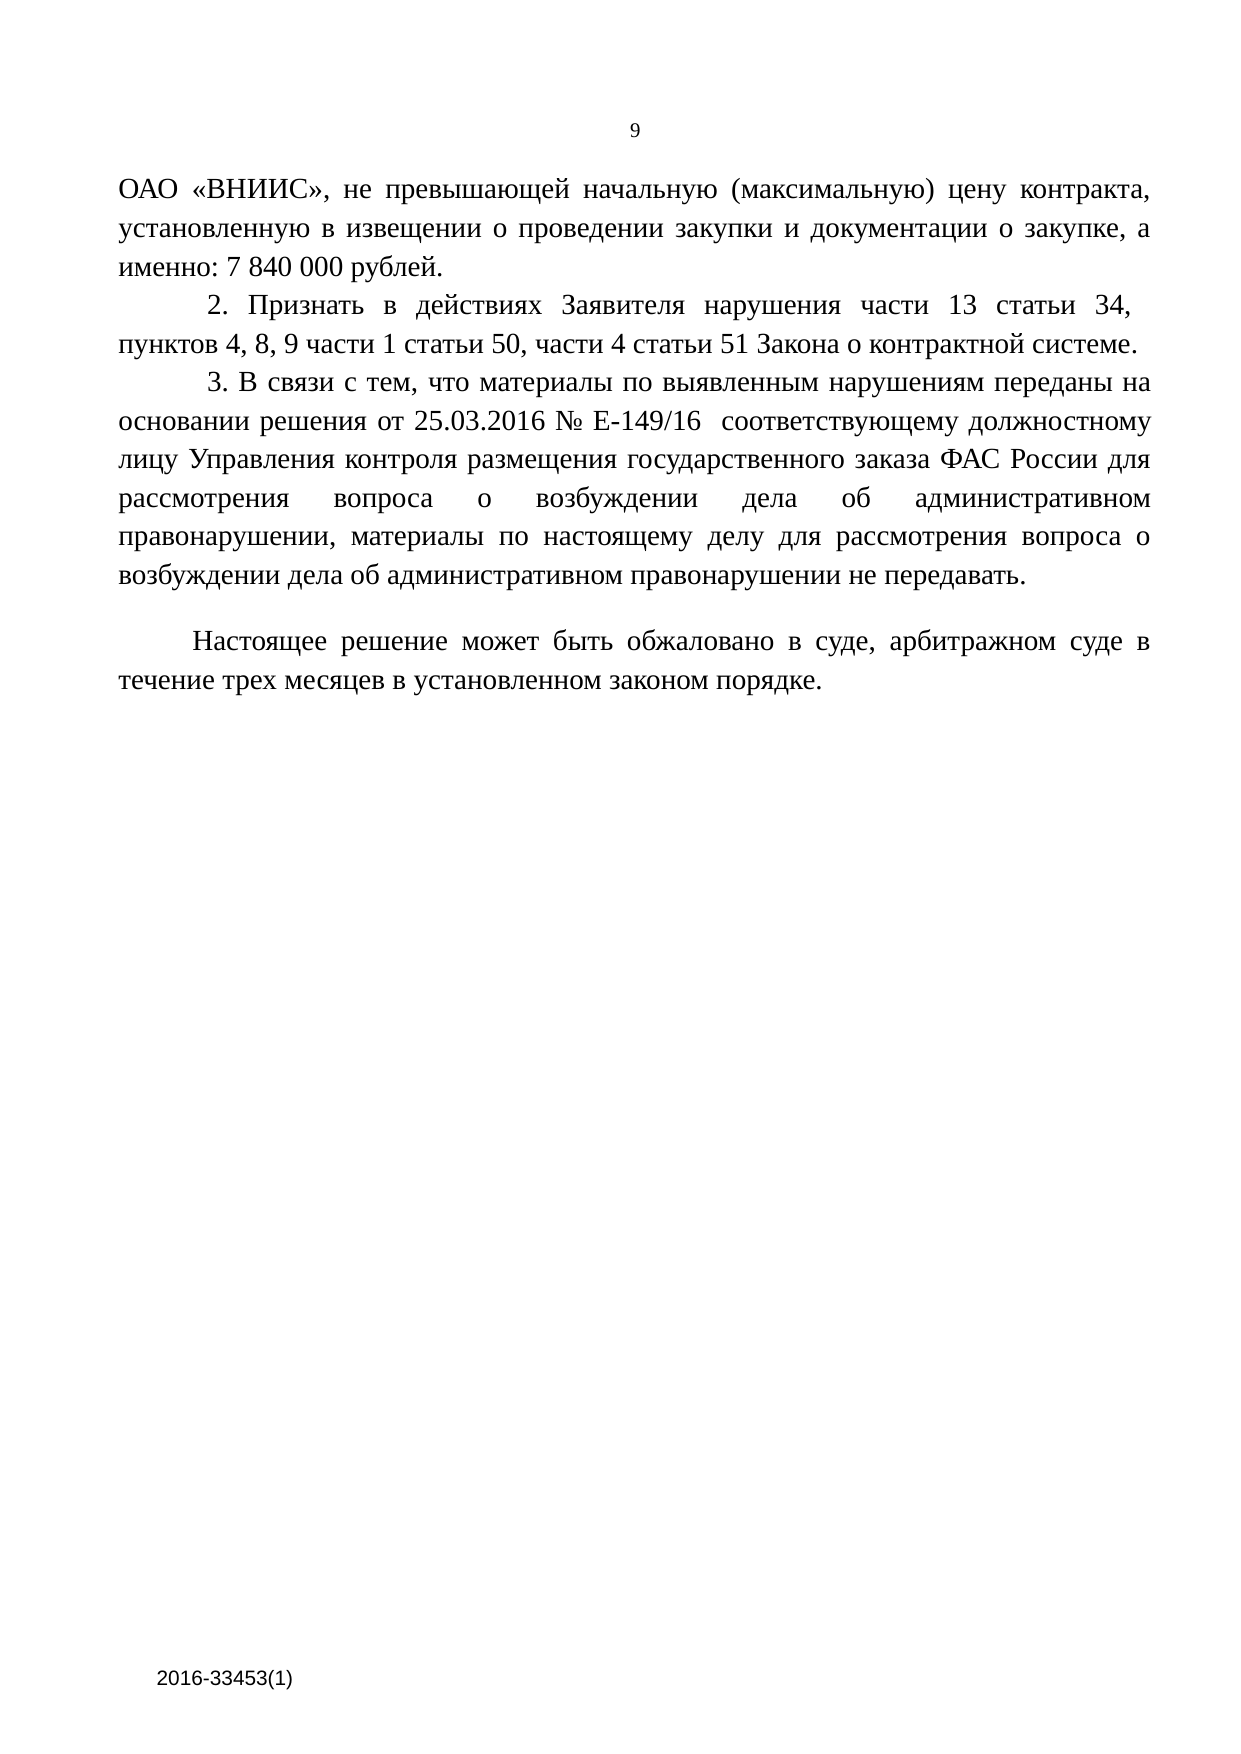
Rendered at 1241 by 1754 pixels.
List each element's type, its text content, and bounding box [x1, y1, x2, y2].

text 3. В связи с тем, что материалы по выявленным нарушениям переданы на основании решения от 25.03.2016 № Е-149/16 соответствующему должностному лицу Управления контроля размещения государственного заказа ФАС России для рассмотрения вопроса о возбуждении дела об административном правонарушении, материалы по настоящему делу для рассмотрения вопроса о возбуждении дела об административном правонарушении не передавать. [118, 364, 1152, 591]
text ОАО «ВНИИС», не превышающей начальную (максимальную) цену контракта, установленную в извещении о проведении закупки и документации о закупке, а именно: 7 840 000 рублей. [118, 172, 1152, 282]
text 2. Признать в действиях Заявителя нарушения части 13 статьи 34, пунктов 4, 8, 9 части 1 статьи 50, части 4 статьи 51 Закона о контрактной системе. [118, 287, 1152, 359]
text Настоящее решение может быть обжаловано в суде, арбитражном суде в течение трех месяцев в установленном законом порядке. [118, 623, 1152, 695]
